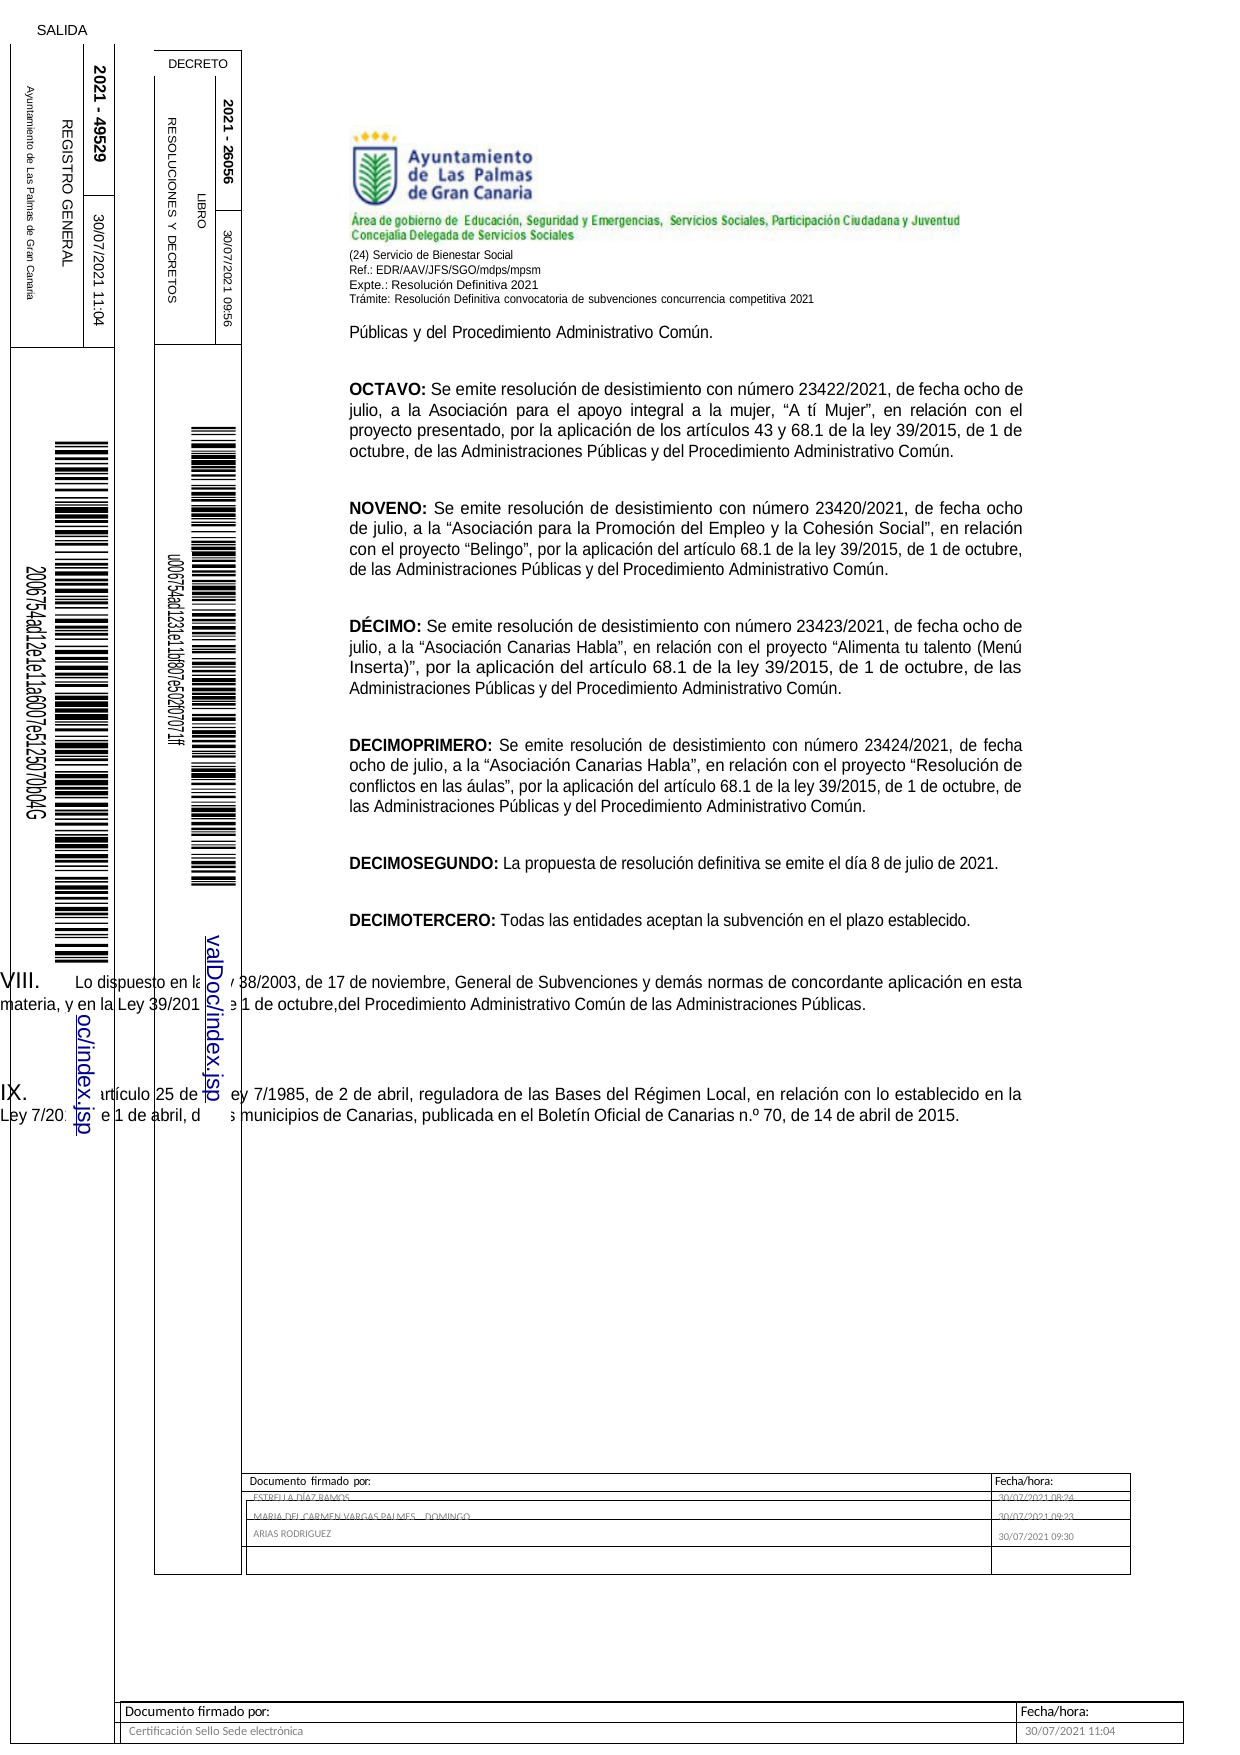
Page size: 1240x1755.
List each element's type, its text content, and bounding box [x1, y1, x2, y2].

text NOVENO: Se emite resolución de desistimiento con número 23420/2021, de fecha ocho de julio, a la “Asociación para la Promoción del Empleo y la Cohesión Social”, en relación con el proyecto “Belingo”, por la aplicación del artículo 68.1 de la ley 39/2015, de 1 de octubre, de las Administraciones Públicas y del Procedimiento Administrativo Común. [349, 498, 1023, 579]
text [18, 564, 55, 833]
text u006754ad1231e11bf807e502f07071ff [163, 554, 189, 761]
text Ref.: EDR/AAV/JFS/SGO/mdps/mpsm Expte.: Resolución Definitiva 2021 [349, 263, 577, 292]
text Públicas y del Procedimiento Administrativo Común. [349, 322, 1142, 343]
list COPIA AUTÉNTICA que puede ser comprobada mediante el Código Seguro de Verificación en http://sedeelectronica.laspalmasgc.es/valDoc/index.jsp [66, 1014, 99, 1458]
list El artículo 25 de la Ley 7/1985, de 2 de abril, reguladora de las Bases del Régimen Local, en relación con lo establecido en la Ley 7/2015, de 1 de abril, de los municipios de Canarias, publicada en el Boletín Oficial de Canarias n.º 70, de 14 de abril de 2015. [242, 1079, 1022, 1125]
text OCTAVO: Se emite resolución de desistimiento con número 23422/2021, de fecha ocho de julio, a la Asociación para el apoyo integral a la mujer, “A tí Mujer”, en relación con el proyecto presentado, por la aplicación de los artículos 43 y 68.1 de la ley 39/2015, de 1 de octubre, de las Administraciones Públicas y del Procedimiento Administrativo Común. [349, 379, 1023, 461]
text 2021 - 49529 [91, 66, 109, 166]
text DECIMOPRIMERO: Se emite resolución de desistimiento con número 23424/2021, de fecha ocho de julio, a la “Asociación Canarias Habla”, en relación con el proyecto “Resolución de conflictos en las áulas”, por la aplicación del artículo 68.1 de la ley 39/2015, de 1 de octubre, de las Administraciones Públicas y del Procedimiento Administrativo Común. [349, 734, 1023, 816]
text Ayuntamiento de Las Palmas de Gran Canaria [25, 86, 37, 304]
text DECIMOSEGUNDO: La propuesta de resolución definitiva se emite el día 8 de julio de 2021. [349, 853, 1142, 873]
text [154, 51, 241, 76]
text Trámite: Resolución Definitiva convocatoria de subvenciones concurrencia competitiva 2021 [349, 293, 1142, 307]
text REGISTRO GENERAL [59, 119, 76, 271]
text DECIMOTERCERO: Todas las entidades aceptan la subvención en el plazo establecido. [349, 910, 1142, 931]
text LIBRO [195, 193, 209, 233]
text 2021 - 26056 [221, 99, 237, 188]
list Lo dispuesto en la Ley 38/2003, de 17 de noviembre, General de Subvenciones y demás normas de concordante aplicación en esta materia, y en la Ley 39/2015, de 1 de octubre,del Procedimiento Administrativo Común de las Administraciones Públicas. [242, 967, 1023, 1014]
text 2006754ad12e1e11a6007e5125070b04G [21, 566, 53, 833]
text RESOLUCIONES Y DECRETOS [166, 117, 179, 309]
list Lo dispuesto en la Ley 38/2003, de 17 de noviembre, General de Subvenciones y demás normas de concordante aplicación en esta materia, y en la Ley 39/2015, de 1 de octubre,del Procedimiento Administrativo Común de las Administraciones Públicas. [11, 967, 114, 1458]
text [219, 228, 237, 332]
text COPIA AUTÉNTICA que puede ser comprobada mediante el Código Seguro de Verificación en http://sedeelectronica.laspalmasgc.es/valDoc/index.jsp [200, 935, 228, 1327]
text 30/07/2021 09:56 [221, 230, 234, 332]
text (24) Servicio de Bienestar Social [349, 248, 1142, 262]
text 30/07/2021 11:04 [91, 214, 107, 330]
text [88, 212, 109, 330]
text [164, 115, 182, 309]
text [91, 63, 112, 166]
text SALIDA [37, 22, 115, 38]
text DECRETO [168, 57, 241, 71]
text DÉCIMO: Se emite resolución de desistimiento con número 23423/2021, de fecha ocho de julio, a la “Asociación Canarias Habla”, en relación con el proyecto “Alimenta tu talento (Menú Inserta)”, por la aplicación del artículo 68.1 de la ley 39/2015, de 1 de octubre, de las Administraciones Públicas y del Procedimiento Administrativo Común. [349, 616, 1023, 698]
text DECIMOTERCERO: Todas las entidades aceptan la subvención en el plazo establecido. [200, 933, 231, 1327]
